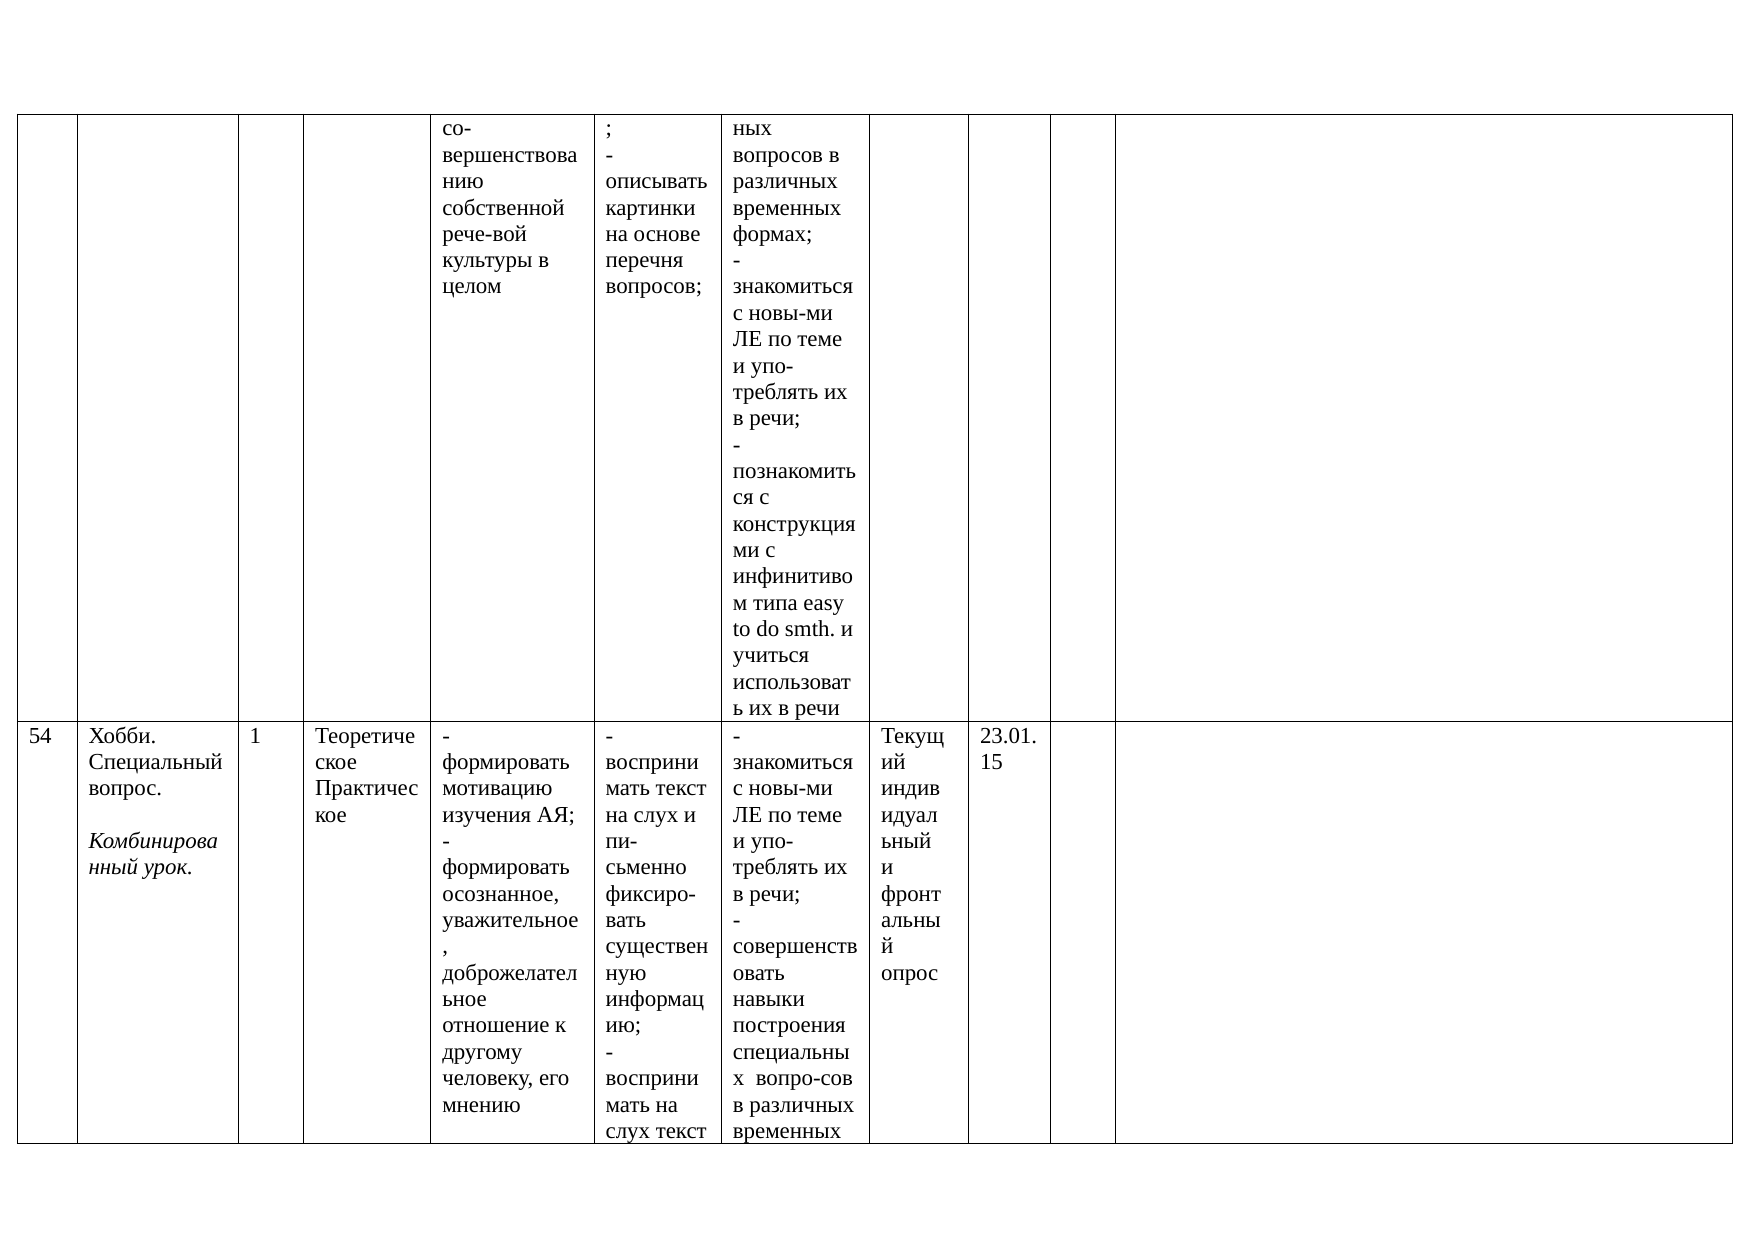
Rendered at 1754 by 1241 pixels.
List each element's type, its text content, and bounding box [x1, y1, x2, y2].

table_cell со-вершенствованию собственной рече-вой культуры в целом [431, 115, 594, 721]
table_cell [1116, 115, 1732, 721]
table_cell 1 [239, 722, 303, 1143]
table_cell Теоретическое Практическое [304, 722, 430, 1143]
table_cell [1051, 722, 1115, 1143]
table_cell - знакомиться с новы-ми ЛЕ по теме и упо-треблять их в речи; - совершенствовать навыки построения специальных вопро-сов в различных временных [722, 722, 869, 1143]
table_cell Текущий индивидуальный и фронтальный опрос [870, 722, 968, 1143]
table_cell [78, 115, 238, 721]
table_cell - воспринимать текст на слух и пи-сьменно фиксиро-вать существенную информацию; - воспринимать на слух текст [595, 722, 721, 1143]
table_cell ; - описывать картинки на основе перечня вопросов; [595, 115, 721, 721]
table_cell ных вопросов в различных временных формах; - знакомиться с новы-ми ЛЕ по теме и упо-треблять их в речи; - познакомиться с конструкциями с инфинитивом типа easy to do smth. и учиться использовать их в речи [722, 115, 869, 721]
table_cell [239, 115, 303, 721]
table_cell [304, 115, 430, 721]
table_cell [1116, 722, 1732, 1143]
table_cell Хобби. Специальный вопрос. Комбинированный урок. [78, 722, 238, 1143]
table_cell [870, 115, 968, 721]
table_cell - формировать мотивацию изучения АЯ; - формировать осознанное, уважительное, доброжелательное отношение к другому человеку, его мнению [431, 722, 594, 1143]
table_cell 54 [18, 722, 77, 1143]
table_cell 23.01.15 [969, 722, 1050, 1143]
table_cell [969, 115, 1050, 721]
table_cell [18, 115, 77, 721]
table_cell [1051, 115, 1115, 721]
